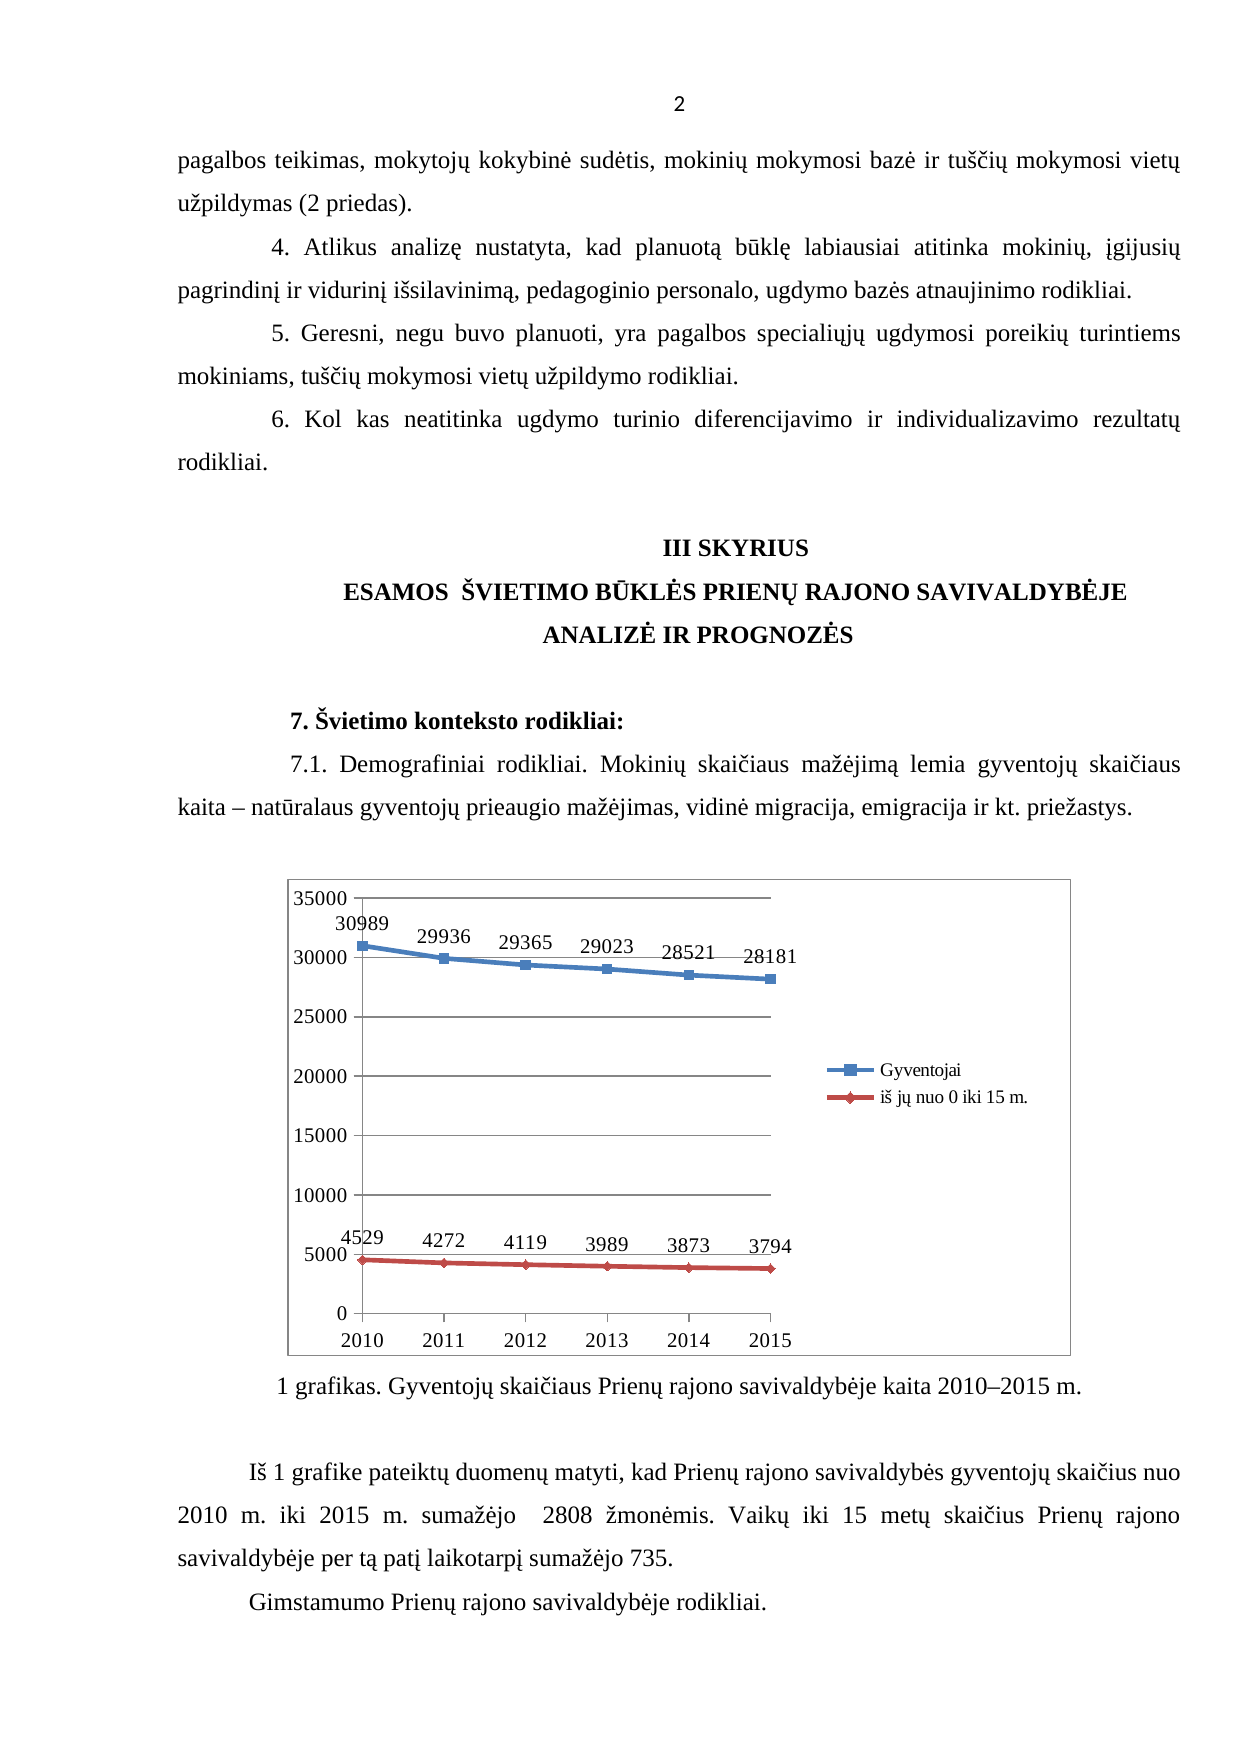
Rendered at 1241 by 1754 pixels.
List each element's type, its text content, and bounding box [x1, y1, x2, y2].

text 1 grafikas. Gyventojų skaičiaus Prienų rajono savivaldybėje kaita 2010–2015 m. [177, 1371, 1181, 1400]
text 6. Kol kas neatitinka ugdymo turinio diferencijavimo ir individualizavimo rezultatų rodikliai. [177, 404, 1181, 476]
text ESAMOS ŠVIETIMO BŪKLĖS PRIENŲ RAJONO SAVIVALDYBĖJE ANALIZĖ IR PROGNOZĖS [215, 577, 1181, 648]
text Iš 1 grafike pateiktų duomenų matyti, kad Prienų rajono savivaldybės gyventojų skaičius nuo 2010 m. iki 2015 m. sumažėjo 2808 žmonėmis. Vaikų iki 15 metų skaičius Prienų rajono savivaldybėje per tą patį laikotarpį sumažėjo 735. [177, 1457, 1181, 1572]
text pagalbos teikimas, mokytojų kokybinė sudėtis, mokinių mokymosi bazė ir tuščių mokymosi vietų užpildymas (2 priedas). [177, 145, 1181, 217]
text III SKYRIUS [215, 533, 1181, 562]
text 7.1. Demografiniai rodikliai. Mokinių skaičiaus mažėjimą lemia gyventojų skaičiaus kaita – natūralaus gyventojų prieaugio mažėjimas, vidinė migracija, emigracija ir kt. priežastys. [177, 749, 1181, 821]
text Gimstamumo Prienų rajono savivaldybėje rodikliai. [177, 1587, 1181, 1615]
text 5. Geresni, negu buvo planuoti, yra pagalbos specialiųjų ugdymosi poreikių turintiems mokiniams, tuščių mokymosi vietų užpildymo rodikliai. [177, 318, 1181, 390]
text 7. Švietimo konteksto rodikliai: [177, 706, 1181, 735]
text 4. Atlikus analizę nustatyta, kad planuotą būklę labiausiai atitinka mokinių, įgijusių pagrindinį ir vidurinį išsilavinimą, pedagoginio personalo, ugdymo bazės atnaujinimo rodikliai. [177, 232, 1181, 303]
